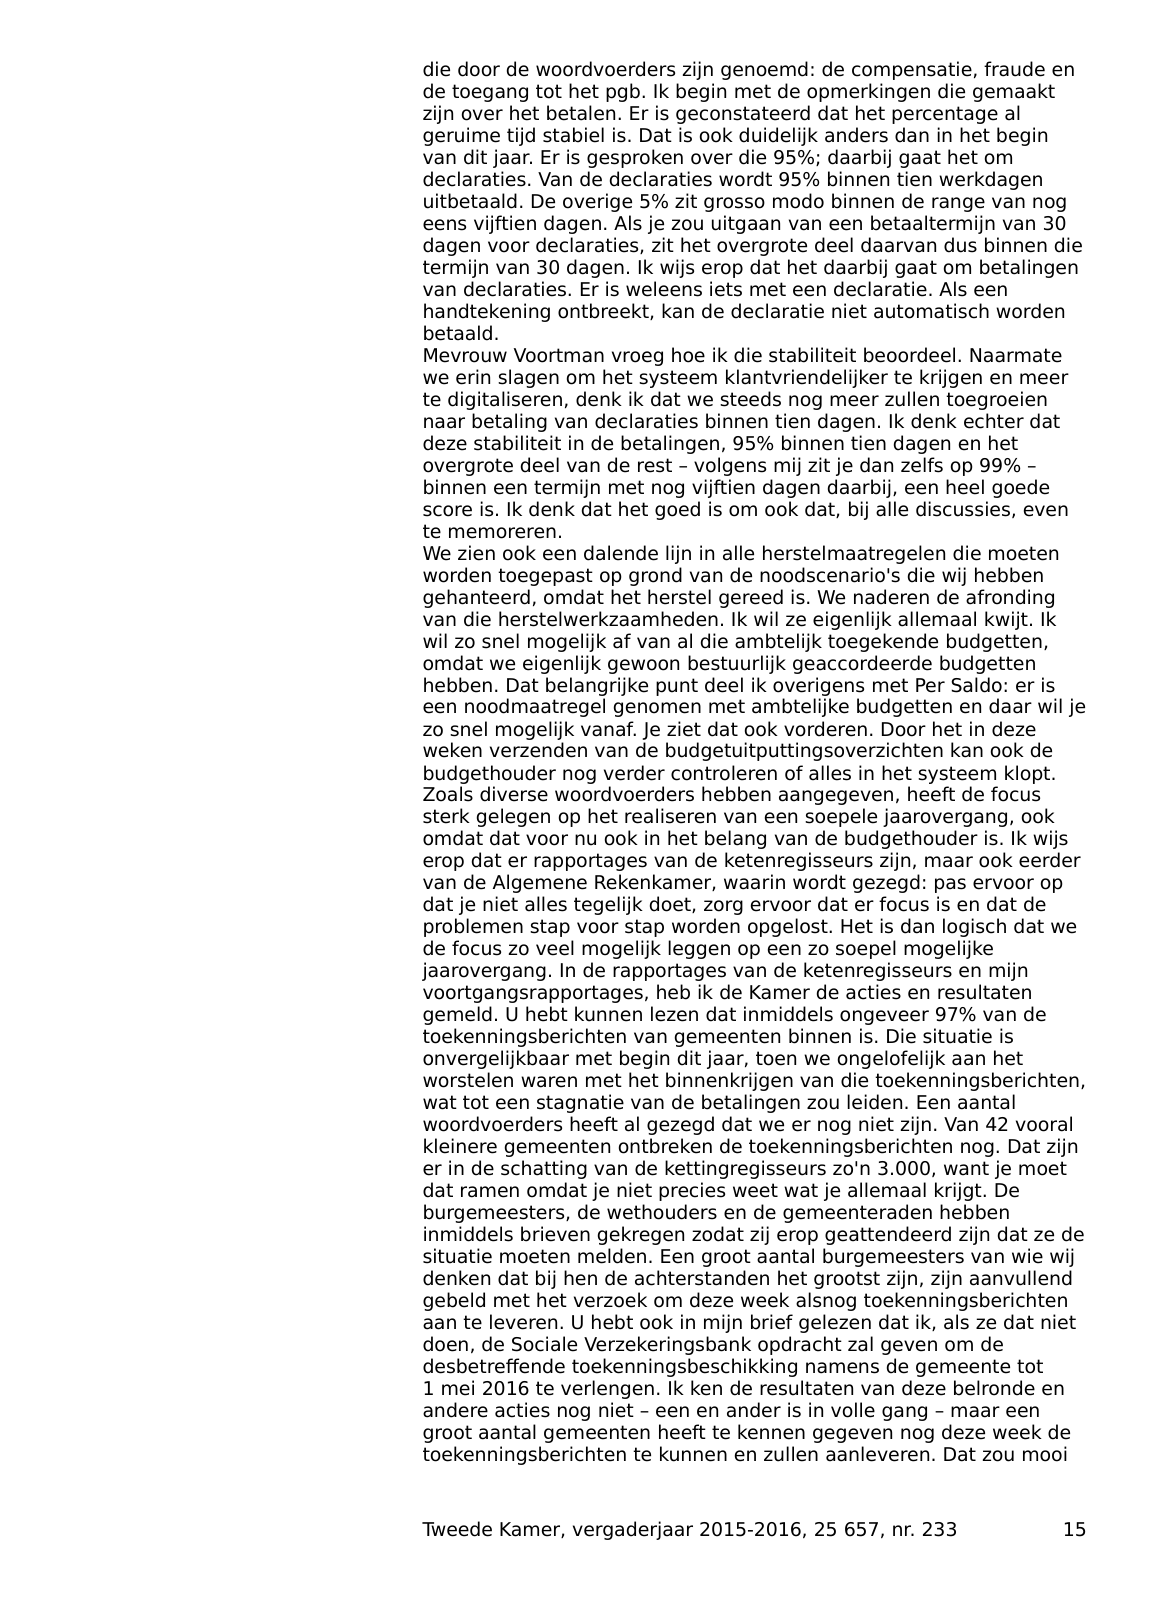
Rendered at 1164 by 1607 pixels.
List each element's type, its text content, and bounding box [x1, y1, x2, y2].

text Mevrouw Voortman vroeg hoe ik die stabiliteit beoordeel. Naarmate we erin slagen om het systeem klantvriendelijker te krijgen en meer te digitaliseren, denk ik dat we steeds nog meer zullen toegroeien naar betaling van declaraties binnen tien dagen. Ik denk echter dat deze stabiliteit in de betalingen, 95% binnen tien dagen en het overgrote deel van de rest – volgens mij zit je dan zelfs op 99% – binnen een termijn met nog vijftien dagen daarbij, een heel goede score is. Ik denk dat het goed is om ook dat, bij alle discussies, even te memoreren. [422, 345, 1087, 543]
text We zien ook een dalende lijn in alle herstelmaatregelen die moeten worden toegepast op grond van de noodscenario's die wij hebben gehanteerd, omdat het herstel gereed is. We naderen de afronding van die herstelwerkzaamheden. Ik wil ze eigenlijk allemaal kwijt. Ik wil zo snel mogelijk af van al die ambtelijk toegekende budgetten, omdat we eigenlijk gewoon bestuurlijk geaccordeerde budgetten hebben. Dat belangrijke punt deel ik overigens met Per Saldo: er is een noodmaatregel genomen met ambtelijke budgetten en daar wil je zo snel mogelijk vanaf. Je ziet dat ook vorderen. Door het in deze weken verzenden van de budgetuitputtingsoverzichten kan ook de budgethouder nog verder controleren of alles in het systeem klopt. [422, 543, 1087, 784]
text die door de woordvoerders zijn genoemd: de compensatie, fraude en de toegang tot het pgb. Ik begin met de opmerkingen die gemaakt zijn over het betalen. Er is geconstateerd dat het percentage al geruime tijd stabiel is. Dat is ook duidelijk anders dan in het begin van dit jaar. Er is gesproken over die 95%; daarbij gaat het om declaraties. Van de declaraties wordt 95% binnen tien werkdagen uitbetaald. De overige 5% zit grosso modo binnen de range van nog eens vijftien dagen. Als je zou uitgaan van een betaaltermijn van 30 dagen voor declaraties, zit het overgrote deel daarvan dus binnen die termijn van 30 dagen. Ik wijs erop dat het daarbij gaat om betalingen van declaraties. Er is weleens iets met een declaratie. Als een handtekening ontbreekt, kan de declaratie niet automatisch worden betaald. [422, 59, 1087, 345]
text Zoals diverse woordvoerders hebben aangegeven, heeft de focus sterk gelegen op het realiseren van een soepele jaarovergang, ook omdat dat voor nu ook in het belang van de budgethouder is. Ik wijs erop dat er rapportages van de ketenregisseurs zijn, maar ook eerder van de Algemene Rekenkamer, waarin wordt gezegd: pas ervoor op dat je niet alles tegelijk doet, zorg ervoor dat er focus is en dat de problemen stap voor stap worden opgelost. Het is dan logisch dat we de focus zo veel mogelijk leggen op een zo soepel mogelijke jaarovergang. In de rapportages van de ketenregisseurs en mijn voortgangsrapportages, heb ik de Kamer de acties en resultaten gemeld. U hebt kunnen lezen dat inmiddels ongeveer 97% van de toekenningsberichten van gemeenten binnen is. Die situatie is onvergelijkbaar met begin dit jaar, toen we ongelofelijk aan het worstelen waren met het binnenkrijgen van die toekenningsberichten, wat tot een stagnatie van de betalingen zou leiden. Een aantal woordvoerders heeft al gezegd dat we er nog niet zijn. Van 42 vooral kleinere gemeenten ontbreken de toekenningsberichten nog. Dat zijn er in de schatting van de kettingregisseurs zo'n 3.000, want je moet dat ramen omdat je niet precies weet wat je allemaal krijgt. De burgemeesters, de wethouders en de gemeenteraden hebben inmiddels brieven gekregen zodat zij erop geattendeerd zijn dat ze de situatie moeten melden. Een groot aantal burgemeesters van wie wij denken dat bij hen de achterstanden het grootst zijn, zijn aanvullend gebeld met het verzoek om deze week alsnog toekenningsberichten aan te leveren. U hebt ook in mijn brief gelezen dat ik, als ze dat niet doen, de Sociale Verzekeringsbank opdracht zal geven om de desbetreffende toekenningsbeschikking namens de gemeente tot 1 mei 2016 te verlengen. Ik ken de resultaten van deze belronde en andere acties nog niet – een en ander is in volle gang – maar een groot aantal gemeenten heeft te kennen gegeven nog deze week de toekenningsberichten te kunnen en zullen aanleveren. Dat zou mooi [422, 784, 1087, 1466]
